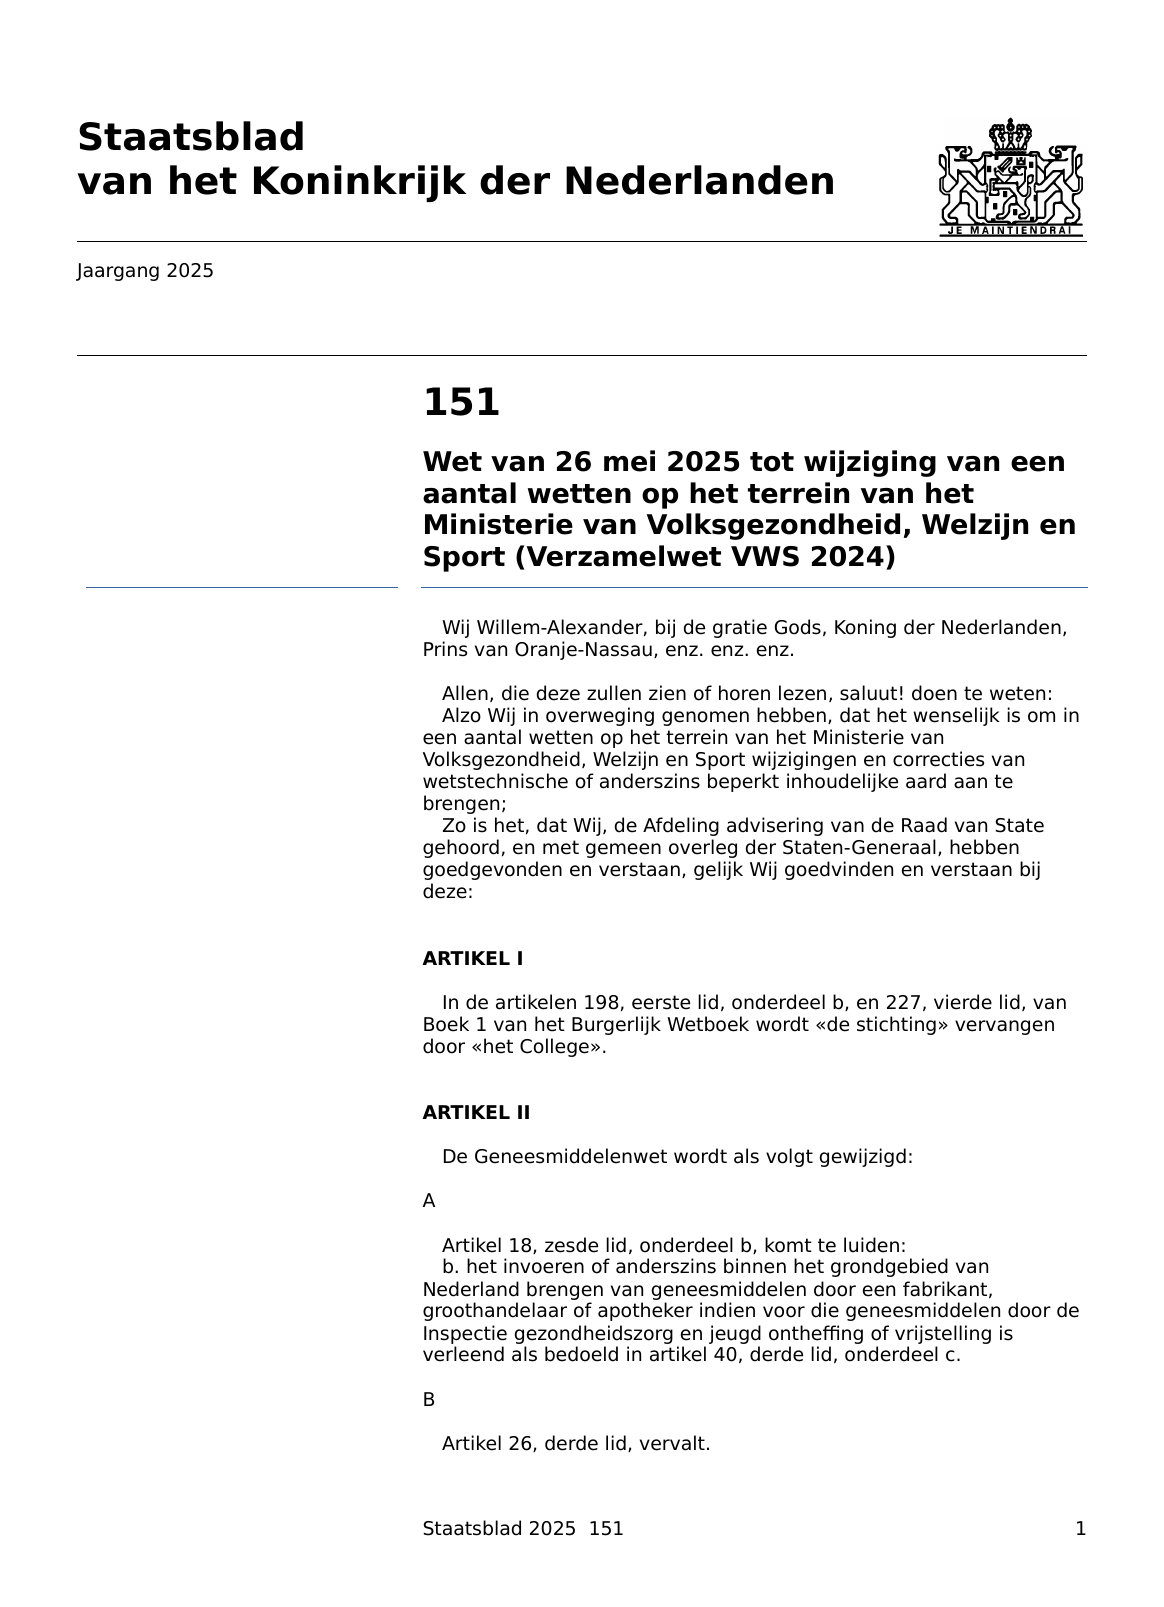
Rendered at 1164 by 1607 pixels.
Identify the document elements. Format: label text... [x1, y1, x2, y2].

text Wet van 26 mei 2025 tot wijziging van een aantal wetten op het terrein van het Ministerie van Volksgezondheid, Welzijn en Sport (Verzamelwet VWS 2024) [422, 447, 1087, 573]
table_cell Jaargang 2025 [77, 242, 1087, 355]
text B [422, 1388, 1087, 1411]
table_header [886, 100, 1087, 241]
subtitle ARTIKEL I [422, 947, 1087, 969]
text Alzo Wij in overweging genomen hebben, dat het wenselijk is om in een aantal wetten op het terrein van het Ministerie van Volksgezondheid, Welzijn en Sport wijzigingen en correcties van wetstechnische of anderszins beperkt inhoudelijke aard aan te brengen; [422, 705, 1087, 815]
text In de artikelen 198, eerste lid, onderdeel b, en 227, vierde lid, van Boek 1 van het Burgerlijk Wetboek wordt «de stichting» vervangen door «het College». [422, 992, 1087, 1058]
text A [422, 1190, 1087, 1212]
text De Geneesmiddelenwet wordt als volgt gewijzigd: [422, 1146, 1087, 1168]
text Wij Willem-Alexander, bij de gratie Gods, Koning der Nederlanden, Prins van Oranje-Nassau, enz. enz. enz. [422, 617, 1087, 661]
text Artikel 26, derde lid, vervalt. [422, 1433, 1087, 1455]
table_header Staatsblad van het Koninkrijk der Nederlanden [77, 100, 886, 241]
text b. het invoeren of anderszins binnen het grondgebied van Nederland brengen van geneesmiddelen door een fabrikant, groothandelaar of apotheker indien voor die geneesmiddelen door de Inspectie gezondheidszorg en jeugd ontheffing of vrijstelling is verleend als bedoeld in artikel 40, derde lid, onderdeel c. [422, 1256, 1087, 1366]
text Allen, die deze zullen zien of horen lezen, saluut! doen te weten: [422, 683, 1087, 705]
picture [936, 115, 1087, 240]
subtitle ARTIKEL II [422, 1102, 1087, 1124]
text Zo is het, dat Wij, de Afdeling advisering van de Raad van State gehoord, en met gemeen overleg der Staten-Generaal, hebben goedgevonden en verstaan, gelijk Wij goedvinden en verstaan bij deze: [422, 815, 1087, 903]
text Artikel 18, zesde lid, onderdeel b, komt te luiden: [422, 1234, 1087, 1256]
subtitle 151 [422, 381, 1087, 424]
